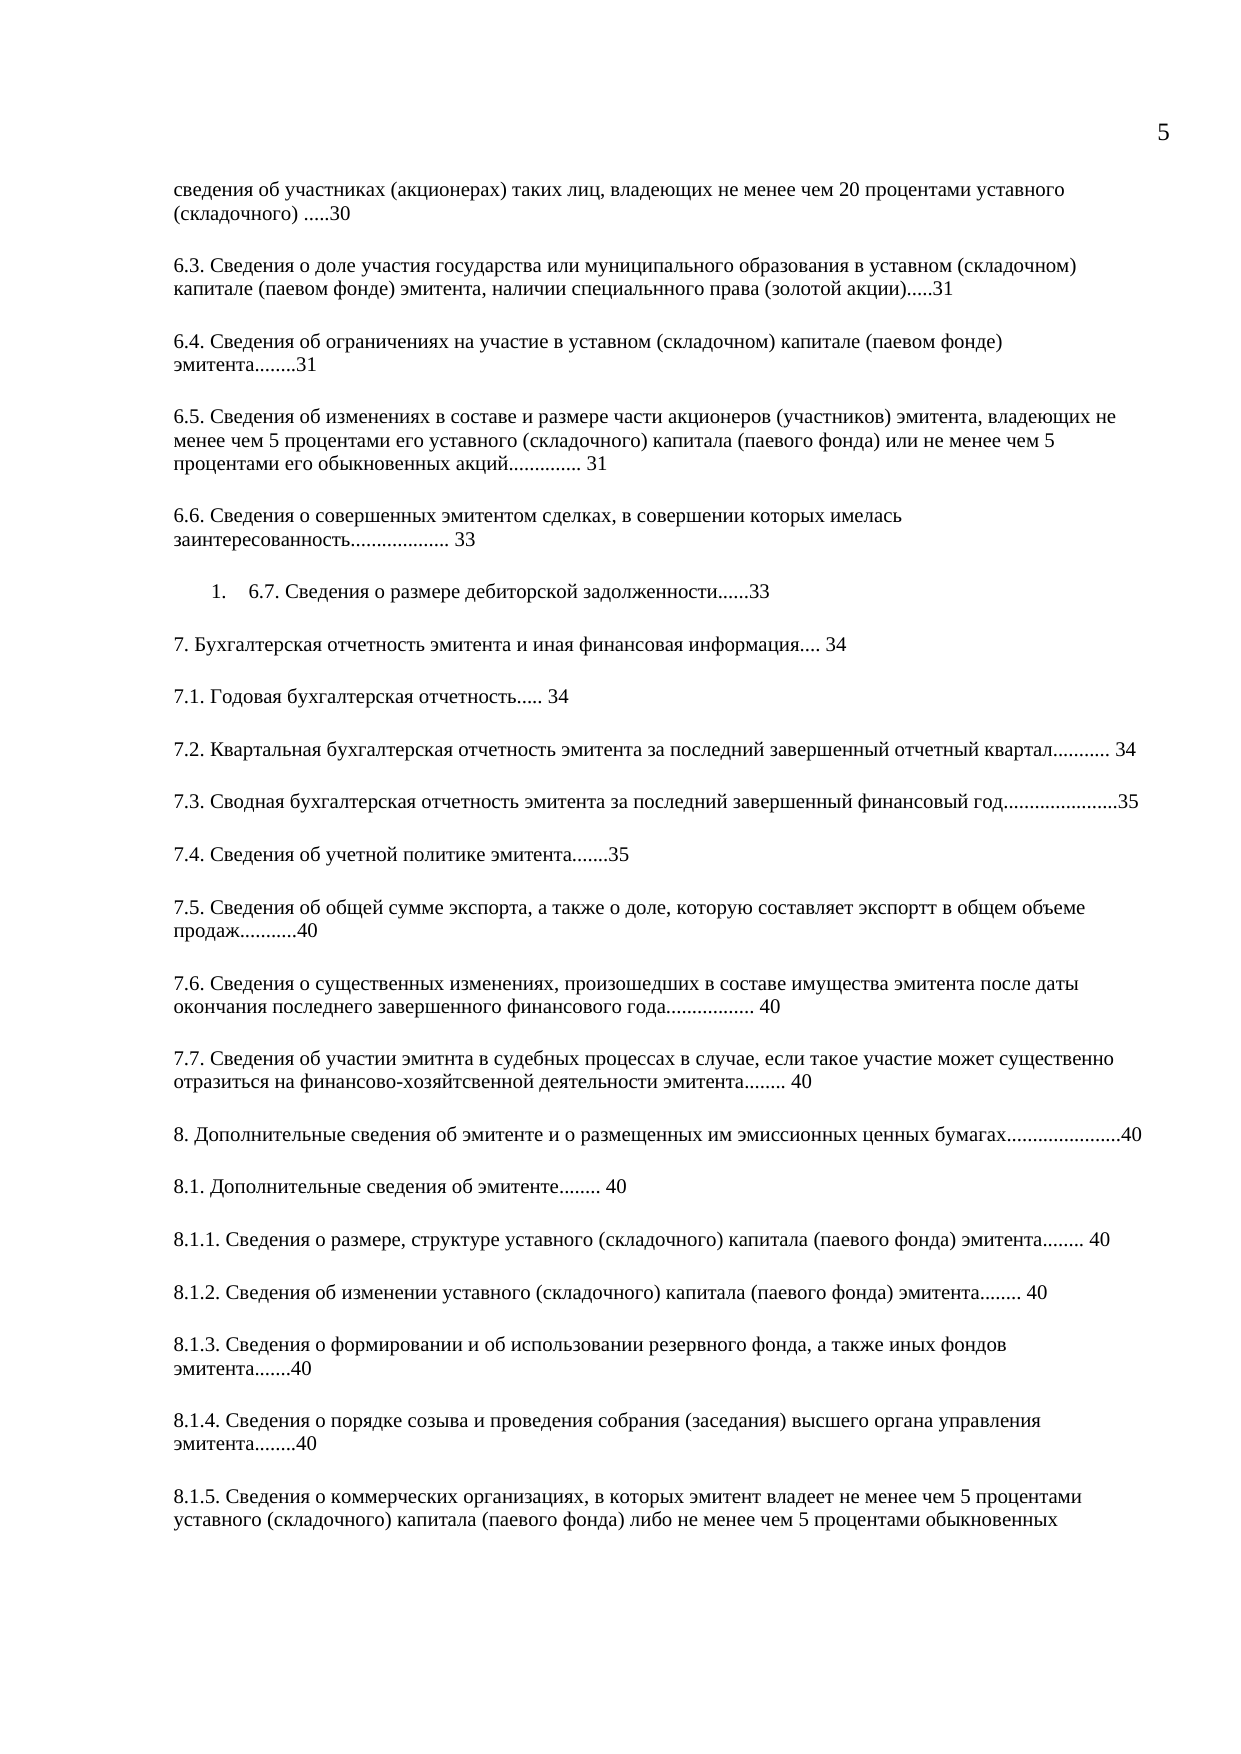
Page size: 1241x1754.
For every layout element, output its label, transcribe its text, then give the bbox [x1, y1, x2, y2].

table_header [163, 175, 170, 1534]
table_header сведения об участниках (акционерах) таких лиц, владеющих не менее чем 20 процентами уставного (складочного) .....30 6.3. Сведения о доле участия государства или муниципального образования в уставном (складочном) капитале (паевом фонде) эмитента, наличии специальнного права (золотой акции).....31 6.4. Сведения об ограничениях на участие в уставном (складочном) капитале (паевом фонде) эмитента........31 6.5. Сведения об изменениях в составе и размере части акционеров (участников) эмитента, владеющих не менее чем 5 процентами его уставного (складочного) капитала (паевого фонда) или не менее чем 5 процентами его обыкновенных акций.............. 31 6.6. Сведения о совершенных эмитентом сделках, в совершении которых имелась заинтересованность................... 33 6.7. Сведения о размере дебиторской задолженности......33 7. Бухгалтерская отчетность эмитента и иная финансовая информация.... 34 7.1. Годовая бухгалтерская отчетность..... 34 7.2. Квартальная бухгалтерская отчетность эмитента за последний завершенный отчетный квартал........... 34 7.3. Сводная бухгалтерская отчетность эмитента за последний завершенный финансовый год......................35 7.4. Сведения об учетной политике эмитента.......35 7.5. Сведения об общей сумме экспорта, а также о доле, которую составляет экспортт в общем объеме продаж...........40 7.6. Сведения о существенных изменениях, произошедших в составе имущества эмитента после даты окончания последнего завершенного финансового года................. 40 7.7. Сведения об участии эмитнта в судебных процессах в случае, если такое участие может существенно отразиться на финансово-хозяйтсвенной деятельности эмитента........ 40 8. Дополнительные сведения об эмитенте и о размещенных им эмиссионных ценных бумагах......................40 8.1. Дополнительные сведения об эмитенте........ 40 8.1.1. Сведения о размере, структуре уставного (складочного) капитала (паевого фонда) эмитента........ 40 8.1.2. Сведения об изменении уставного (складочного) капитала (паевого фонда) эмитента........ 40 8.1.3. Сведения о формировании и об использовании резервного фонда, а также иных фондов эмитента.......40 8.1.4. Сведения о порядке созыва и проведения собрания (заседания) высшего органа управления эмитента........40 8.1.5. Сведения о коммерческих организациях, в которых эмитент владеет не менее чем 5 процентами уставного (складочного) капитала (паевого фонда) либо не менее чем 5 процентами обыкновенных [170, 175, 1153, 1534]
table_header [1153, 175, 1169, 1534]
